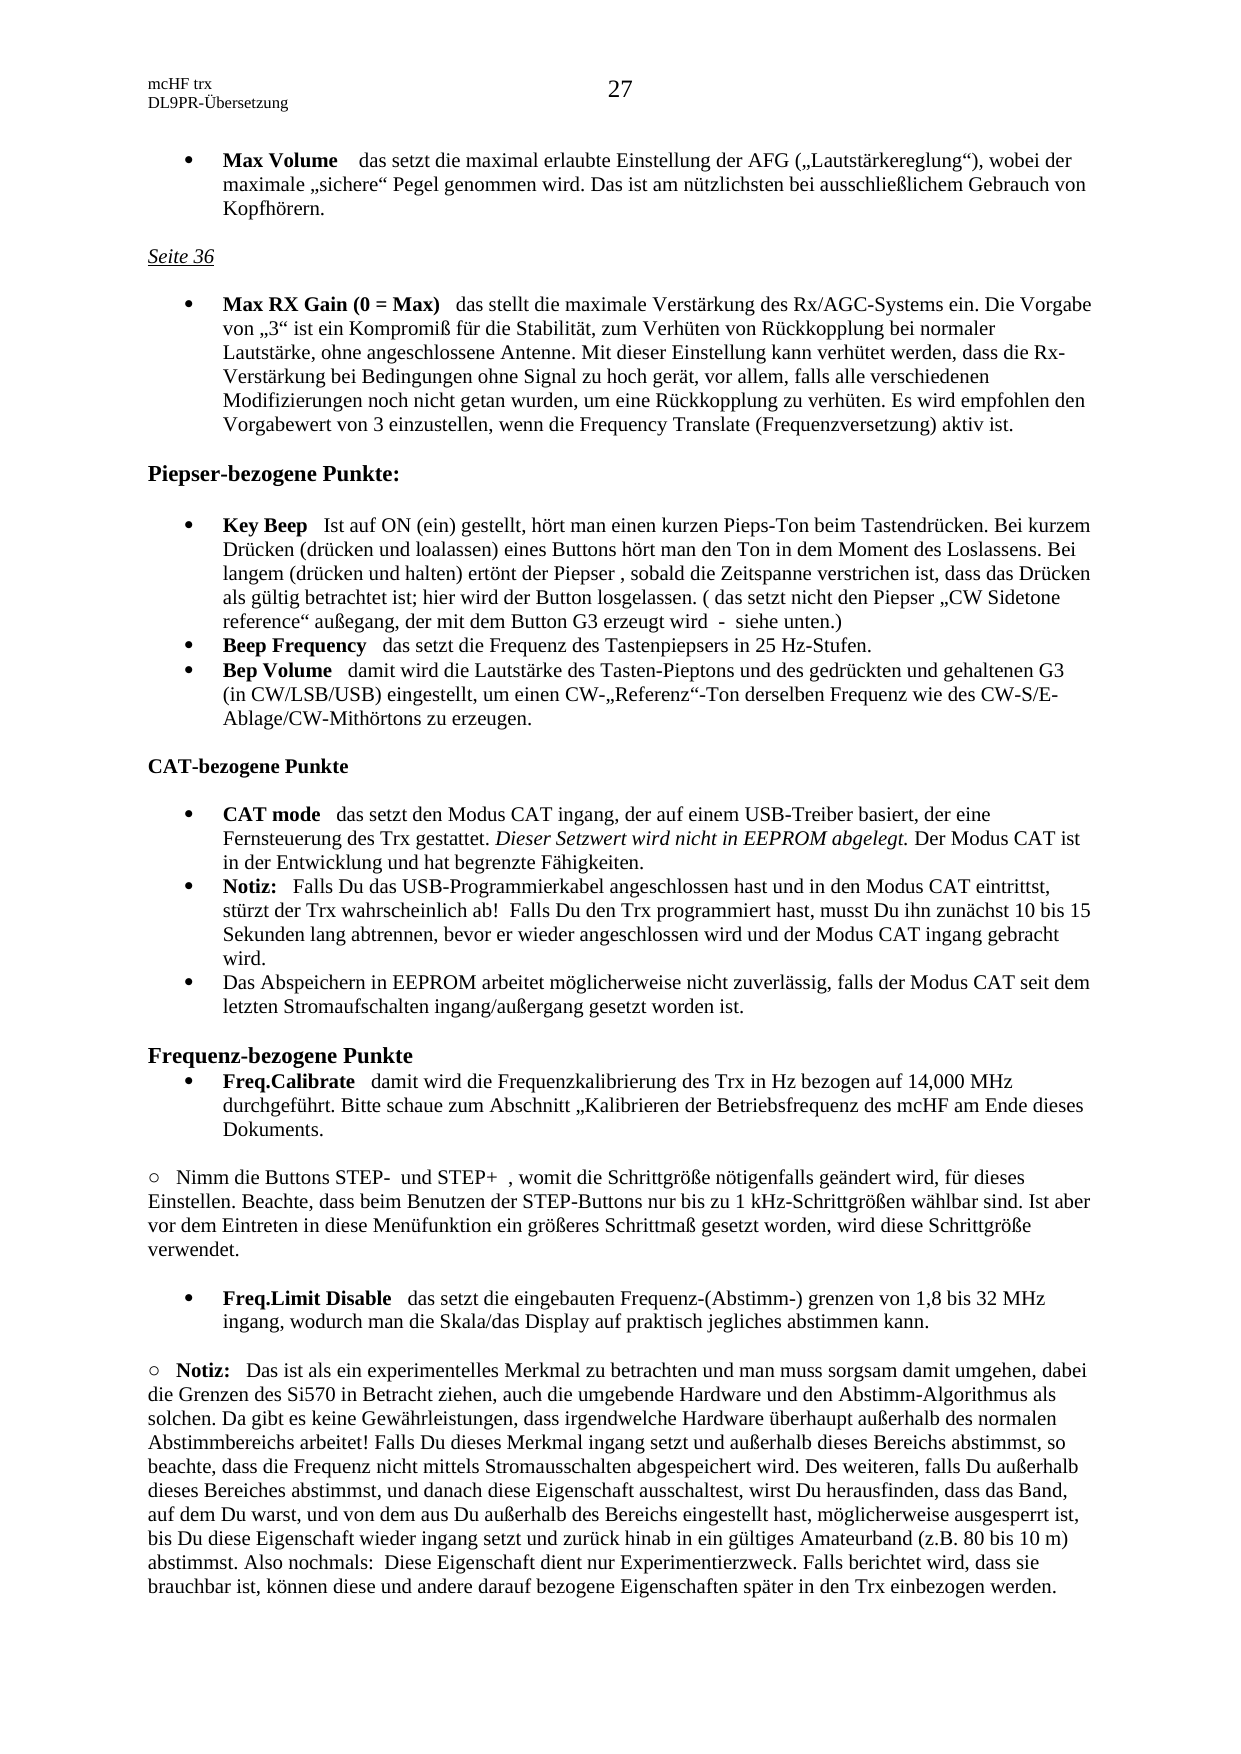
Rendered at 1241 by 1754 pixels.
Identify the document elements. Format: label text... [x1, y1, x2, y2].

list Max RX Gain (0 = Max) das stellt die maximale Verstärkung des Rx/AGC-Systems ein. Die Vorgabe von „3“ ist ein Kompromiß für die Stabilität, zum Verhüten von Rückkopplung bei normaler Lautstärke, ohne angeschlossene Antenne. Mit dieser Einstellung kann verhütet werden, dass die Rx-Verstärkung bei Bedingungen ohne Signal zu hoch gerät, vor allem, falls alle verschiedenen Modifizierungen noch nicht getan wurden, um eine Rückkopplung zu verhüten. Es wird empfohlen den Vorgabewert von 3 einzustellen, wenn die Frequency Translate (Frequenzversetzung) aktiv ist. [185, 292, 1093, 436]
list CAT mode das setzt den Modus CAT ingang, der auf einem USB-Treiber basiert, der eine Fernsteuerung des Trx gestattet. Dieser Setzwert wird nicht in EEPROM abgelegt. Der Modus CAT ist in der Entwicklung und hat begrenzte Fähigkeiten. [185, 802, 1093, 874]
list Bep Volume damit wird die Lautstärke des Tasten-Pieptons und des gedrückten und gehaltenen G3 (in CW/LSB/USB) eingestellt, um einen CW-„Referenz“-Ton derselben Frequenz wie des CW-S/E-Ablage/CW-Mithörtons zu erzeugen. [185, 657, 1093, 730]
list Freq.Calibrate damit wird die Frequenzkalibrierung des Trx in Hz bezogen auf 14,000 MHz durchgeführt. Bitte schaue zum Abschnitt „Kalibrieren der Betriebsfrequenz des mcHF am Ende dieses Dokuments. [185, 1069, 1093, 1141]
list Beep Frequency das setzt die Frequenz des Tastenpiepsers in 25 Hz-Stufen. [185, 633, 1093, 657]
list Freq.Limit Disable das setzt die eingebauten Frequenz-(Abstimm-) grenzen von 1,8 bis 32 MHz ingang, wodurch man die Skala/das Display auf praktisch jegliches abstimmen kann. [185, 1285, 1093, 1333]
text Seite 36 [148, 244, 1093, 268]
list Notiz: Falls Du das USB-Programmierkabel angeschlossen hast und in den Modus CAT eintrittst, stürzt der Trx wahrscheinlich ab! Falls Du den Trx programmiert hast, musst Du ihn zunächst 10 bis 15 Sekunden lang abtrennen, bevor er wieder angeschlossen wird und der Modus CAT ingang gebracht wird. [185, 874, 1093, 970]
text ○ Nimm die Buttons STEP- und STEP+ , womit die Schrittgröße nötigenfalls geändert wird, für dieses Einstellen. Beachte, dass beim Benutzen der STEP-Buttons nur bis zu 1 kHz-Schrittgrößen wählbar sind. Ist aber vor dem Eintreten in diese Menüfunktion ein größeres Schrittmaß gesetzt worden, wird diese Schrittgröße verwendet. [148, 1165, 1093, 1261]
text Piepser-bezogene Punkte: [148, 460, 1093, 487]
text Frequenz-bezogene Punkte [148, 1042, 1093, 1069]
list Das Abspeichern in EEPROM arbeitet möglicherweise nicht zuverlässig, falls der Modus CAT seit dem letzten Stromaufschalten ingang/außergang gesetzt worden ist. [185, 970, 1093, 1018]
text ○ Notiz: Das ist als ein experimentelles Merkmal zu betrachten und man muss sorgsam damit umgehen, dabei die Grenzen des Si570 in Betracht ziehen, auch die umgebende Hardware und den Abstimm-Algorithmus als solchen. Da gibt es keine Gewährleistungen, dass irgendwelche Hardware überhaupt außerhalb des normalen Abstimmbereichs arbeitet! Falls Du dieses Merkmal ingang setzt und außerhalb dieses Bereichs abstimmst, so beachte, dass die Frequenz nicht mittels Stromausschalten abgespeichert wird. Des weiteren, falls Du außerhalb dieses Bereiches abstimmst, und danach diese Eigenschaft ausschaltest, wirst Du herausfinden, dass das Band, auf dem Du warst, und von dem aus Du außerhalb des Bereichs eingestellt hast, möglicherweise ausgesperrt ist, bis Du diese Eigenschaft wieder ingang setzt und zurück hinab in ein gültiges Amateurband (z.B. 80 bis 10 m) abstimmst. Also nochmals: Diese Eigenschaft dient nur Experimentierzweck. Falls berichtet wird, dass sie brauchbar ist, können diese und andere darauf bezogene Eigenschaften später in den Trx einbezogen werden. [148, 1358, 1093, 1598]
list Max Volume das setzt die maximal erlaubte Einstellung der AFG („Lautstärkereglung“), wobei der maximale „sichere“ Pegel genommen wird. Das ist am nützlichsten bei ausschließlichem Gebrauch von Kopfhörern. [185, 148, 1093, 220]
list Key Beep Ist auf ON (ein) gestellt, hört man einen kurzen Pieps-Ton beim Tastendrücken. Bei kurzem Drücken (drücken und loalassen) eines Buttons hört man den Ton in dem Moment des Loslassens. Bei langem (drücken und halten) ertönt der Piepser , sobald die Zeitspanne verstrichen ist, dass das Drücken als gültig betrachtet ist; hier wird der Button losgelassen. ( das setzt nicht den Piepser „CW Sidetone reference“ außegang, der mit dem Button G3 erzeugt wird - siehe unten.) [185, 513, 1093, 633]
text CAT-bezogene Punkte [148, 754, 1093, 778]
